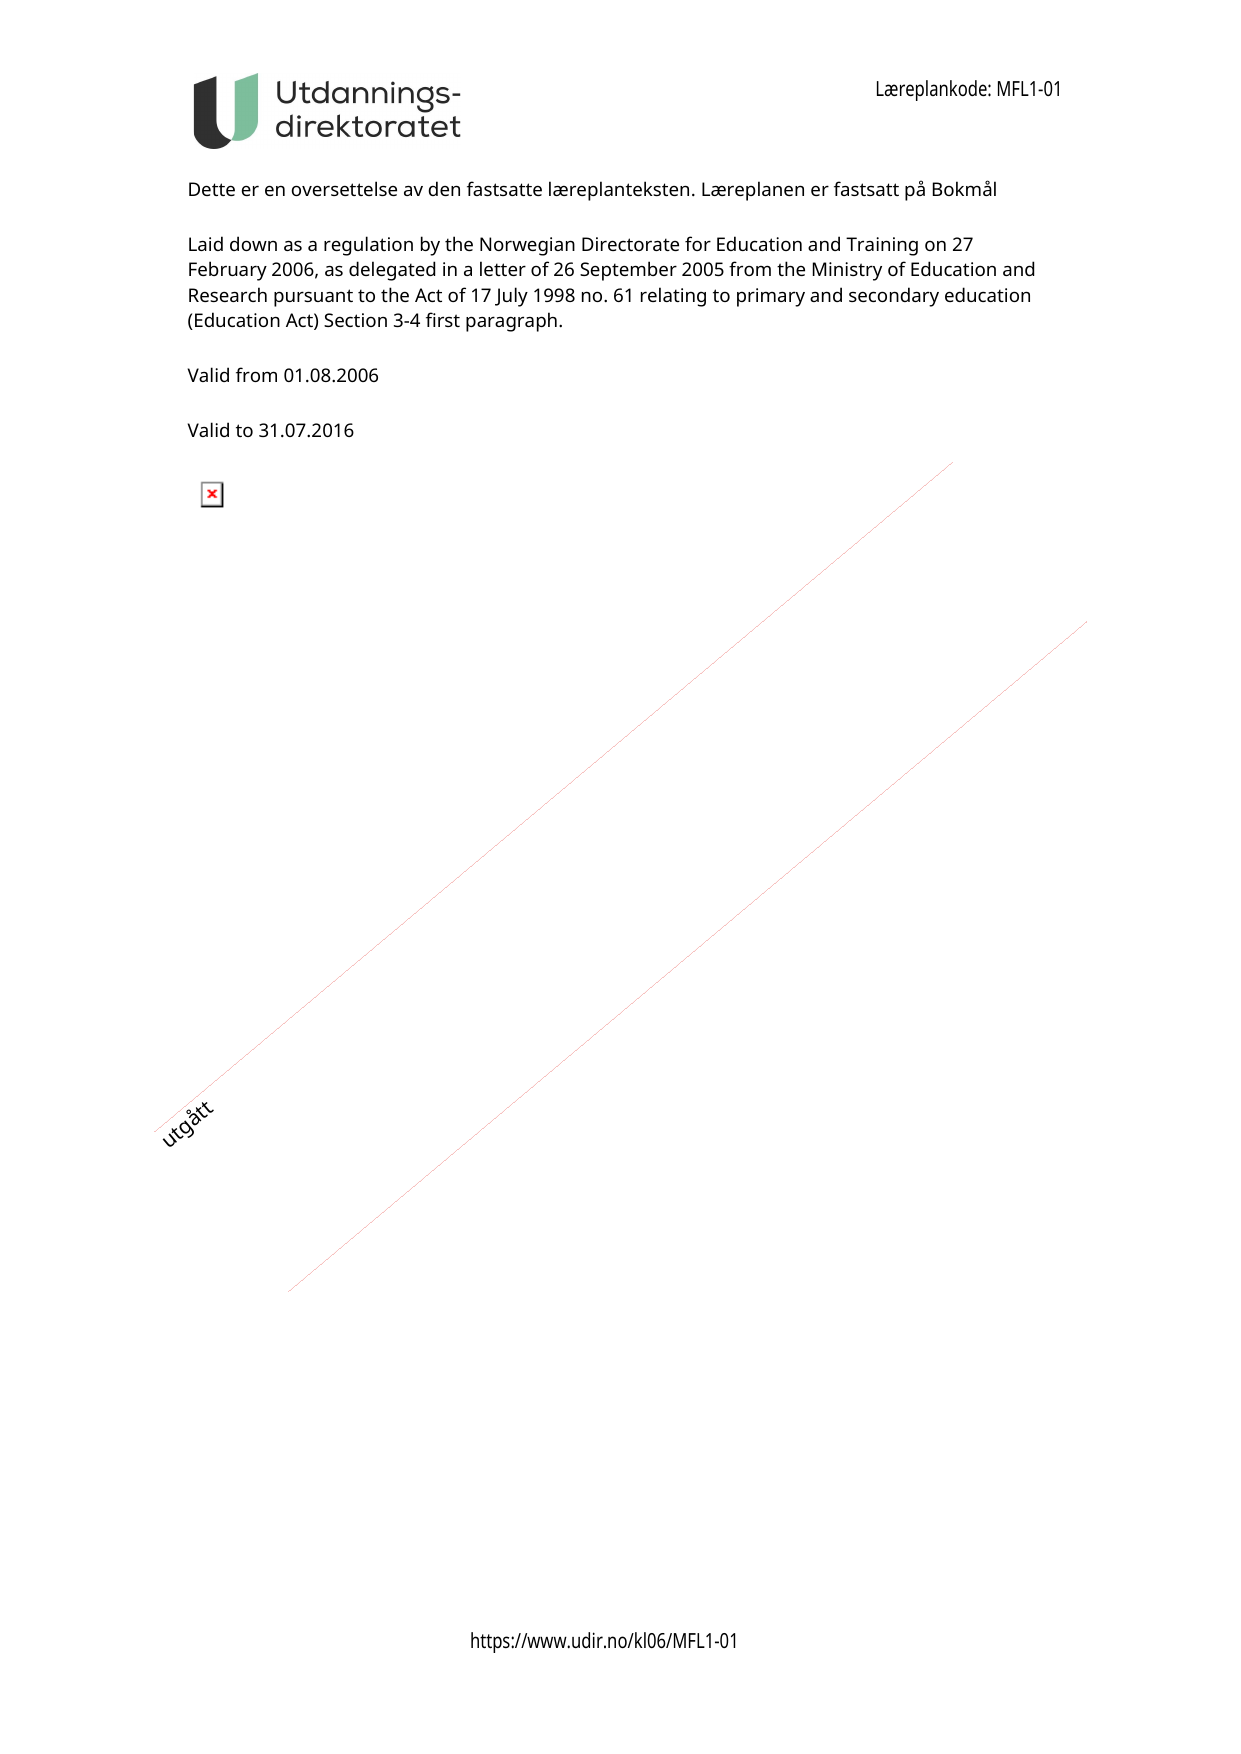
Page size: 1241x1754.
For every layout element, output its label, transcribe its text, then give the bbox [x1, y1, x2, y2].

picture [193, 73, 461, 149]
text Laid down as a regulation by the Norwegian Directorate for Education and Training on 27 February 2006, as delegated in a letter of 26 September 2005 from the Ministry of Education and Research pursuant to the Act of 17 July 1998 no. 61 relating to primary and secondary education (Education Act) Section 3-4 first paragraph. [563, 231, 1053, 333]
text Valid to 31.07.2016 [359, 417, 1053, 442]
picture [187, 471, 238, 522]
text Valid from 01.08.2006 [384, 362, 1053, 388]
